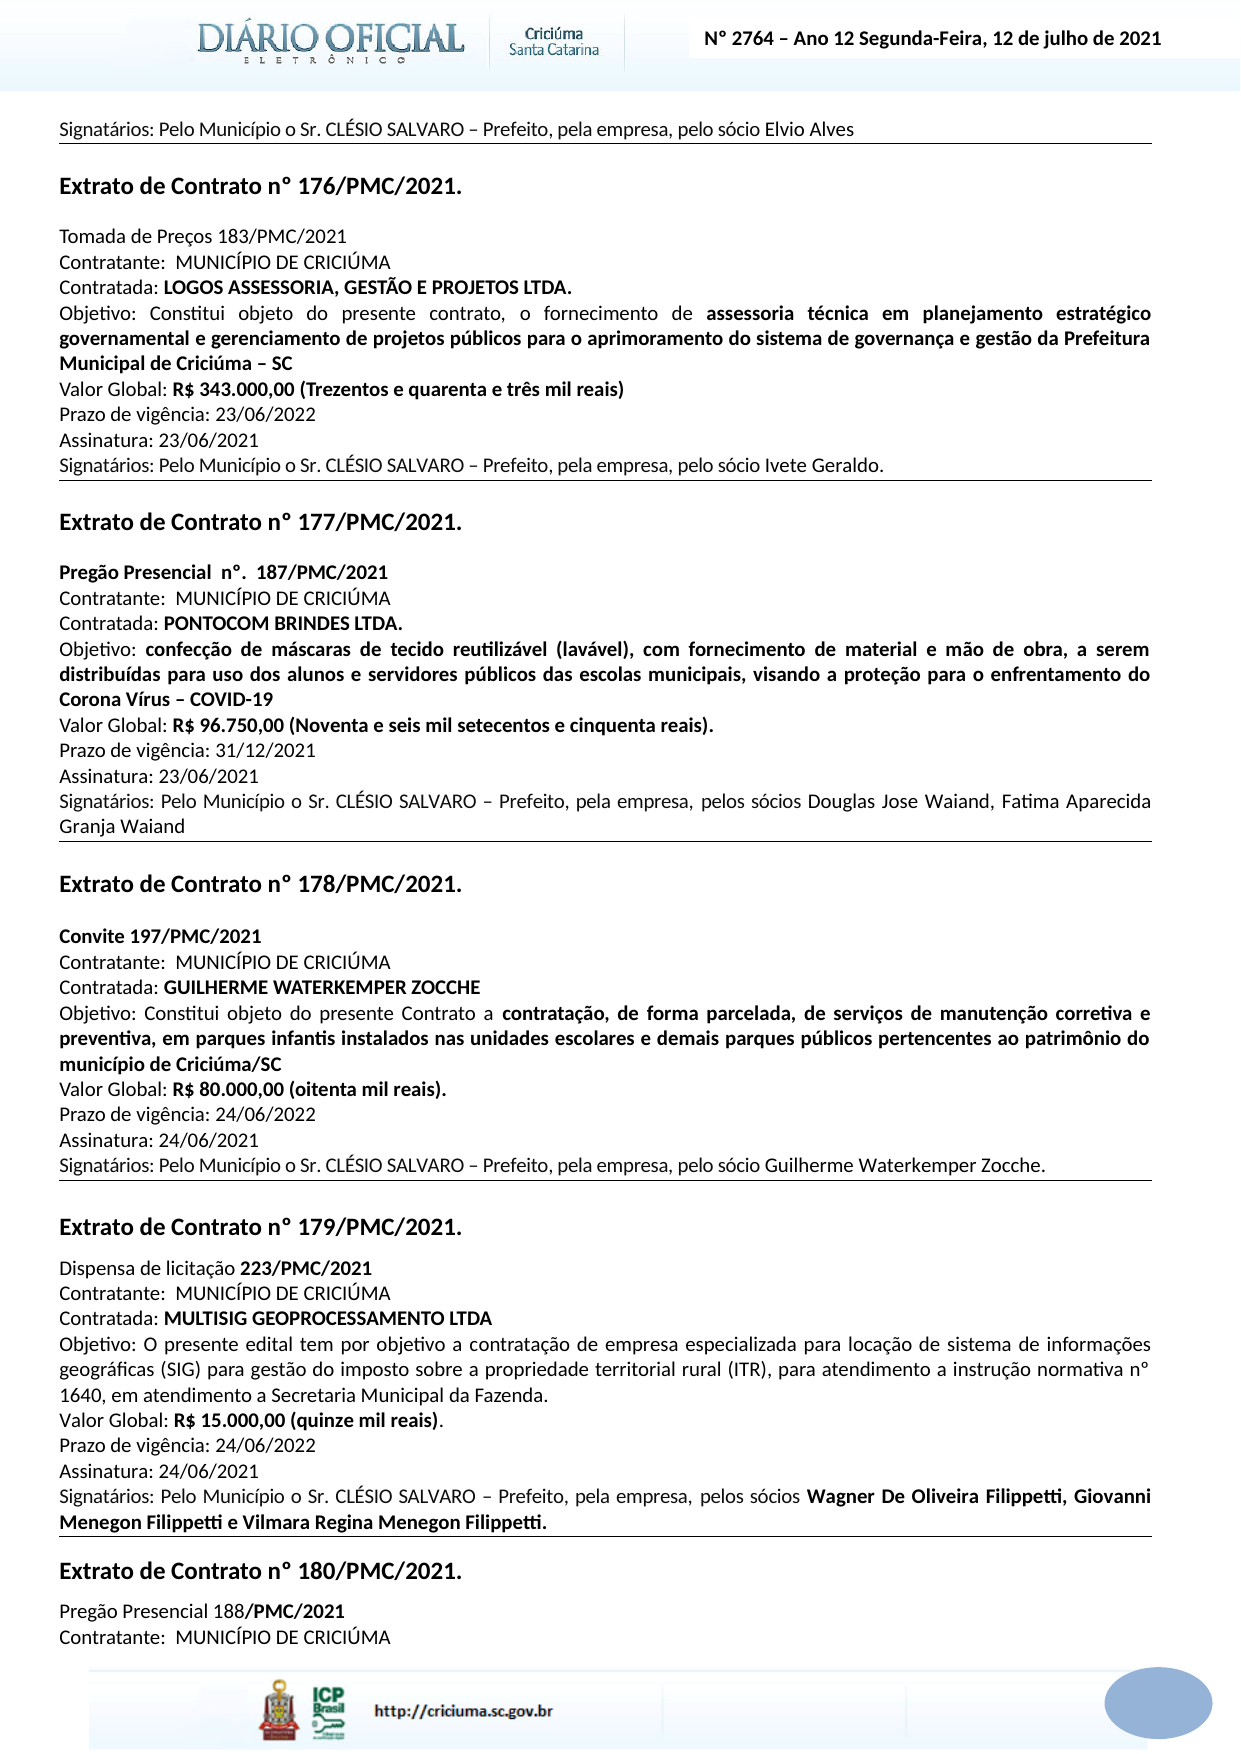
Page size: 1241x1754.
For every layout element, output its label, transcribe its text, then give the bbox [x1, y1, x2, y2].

text Objetivo: O presente edital tem por objetivo a contratação de empresa especializada para locação de sistema de informações geográficas (SIG) para gestão do imposto sobre a propriedade territorial rural (ITR), para atendimento a instrução normativa nº 1640, em atendimento a Secretaria Municipal da Fazenda. [59, 1331, 1152, 1407]
text Signatários: Pelo Município o Sr. CLÉSIO SALVARO – Prefeito, pela empresa, pelo sócio Guilherme Waterkemper Zocche. [59, 1152, 1152, 1180]
text Pregão Presencial nº. 187/PMC/2021 [59, 559, 1152, 585]
text Signatários: Pelo Município o Sr. CLÉSIO SALVARO – Prefeito, pela empresa, pelo sócio Ivete Geraldo. [59, 452, 1152, 480]
text Assinatura: 24/06/2021 [59, 1458, 1152, 1483]
text Objetivo: confecção de máscaras de tecido reutilizável (lavável), com fornecimento de material e mão de obra, a serem distribuídas para uso dos alunos e servidores públicos das escolas municipais, visando a proteção para o enfrentamento do Corona Vírus – COVID-19 [59, 636, 1152, 712]
text Extrato de Contrato nº 176/PMC/2021. [59, 170, 1152, 201]
text Extrato de Contrato nº 177/PMC/2021. [59, 506, 1152, 537]
text Contratada: GUILHERME WATERKEMPER ZOCCHE [59, 974, 1152, 1000]
text Valor Global: R$ 80.000,00 (oitenta mil reais). [59, 1076, 1152, 1102]
text Convite 197/PMC/2021 [59, 924, 1152, 949]
text Signatários: Pelo Município o Sr. CLÉSIO SALVARO – Prefeito, pela empresa, pelos sócios Douglas Jose Waiand, Fatima Aparecida Granja Waiand [59, 788, 1152, 841]
text Contratada: MULTISIG GEOPROCESSAMENTO LTDA [59, 1306, 1152, 1331]
text Dispensa de licitação 223/PMC/2021 [59, 1255, 1152, 1280]
text Valor Global: R$ 96.750,00 (Noventa e seis mil setecentos e cinquenta reais). [59, 712, 1152, 737]
text Contratante: MUNICÍPIO DE CRICIÚMA [59, 1280, 1152, 1306]
text Assinatura: 24/06/2021 [59, 1127, 1152, 1152]
text Extrato de Contrato nº 179/PMC/2021. [59, 1211, 1152, 1242]
text Contratante: MUNICÍPIO DE CRICIÚMA [59, 1624, 1152, 1649]
text Valor Global: R$ 15.000,00 (quinze mil reais). [59, 1407, 1152, 1433]
text Contratada: PONTOCOM BRINDES LTDA. [59, 610, 1152, 636]
text Prazo de vigência: 24/06/2022 [59, 1102, 1152, 1127]
text Signatários: Pelo Município o Sr. CLÉSIO SALVARO – Prefeito, pela empresa, pelos sócios Wagner De Oliveira Filippetti, Giovanni Menegon Filippetti e Vilmara Regina Menegon Filippetti. [59, 1483, 1152, 1536]
text Signatários: Pelo Município o Sr. CLÉSIO SALVARO – Prefeito, pela empresa, pelo sócio Elvio Alves [59, 116, 1152, 143]
text Valor Global: R$ 343.000,00 (Trezentos e quarenta e três mil reais) [59, 376, 1152, 401]
text Prazo de vigência: 23/06/2022 [59, 401, 1152, 427]
text Tomada de Preços 183/PMC/2021 [59, 223, 1152, 249]
text Contratada: LOGOS ASSESSORIA, GESTÃO E PROJETOS LTDA. [59, 274, 1152, 300]
text Contratante: MUNICÍPIO DE CRICIÚMA [59, 949, 1152, 974]
text Prazo de vigência: 24/06/2022 [59, 1433, 1152, 1458]
text Contratante: MUNICÍPIO DE CRICIÚMA [59, 585, 1152, 610]
text Objetivo: Constitui objeto do presente contrato, o fornecimento de assessoria técnica em planejamento estratégico governamental e gerenciamento de projetos públicos para o aprimoramento do sistema de governança e gestão da Prefeitura Municipal de Criciúma – SC [59, 300, 1152, 376]
text Assinatura: 23/06/2021 [59, 763, 1152, 788]
text Pregão Presencial 188/PMC/2021 [59, 1598, 1152, 1624]
text Extrato de Contrato nº 178/PMC/2021. [59, 868, 1152, 898]
text Objetivo: Constitui objeto do presente Contrato a contratação, de forma parcelada, de serviços de manutenção corretiva e preventiva, em parques infantis instalados nas unidades escolares e demais parques públicos pertencentes ao patrimônio do município de Criciúma/SC [59, 1000, 1152, 1076]
text Extrato de Contrato nº 180/PMC/2021. [59, 1555, 1152, 1586]
text Contratante: MUNICÍPIO DE CRICIÚMA [59, 249, 1152, 274]
text Prazo de vigência: 31/12/2021 [59, 737, 1152, 763]
text Assinatura: 23/06/2021 [59, 427, 1152, 452]
